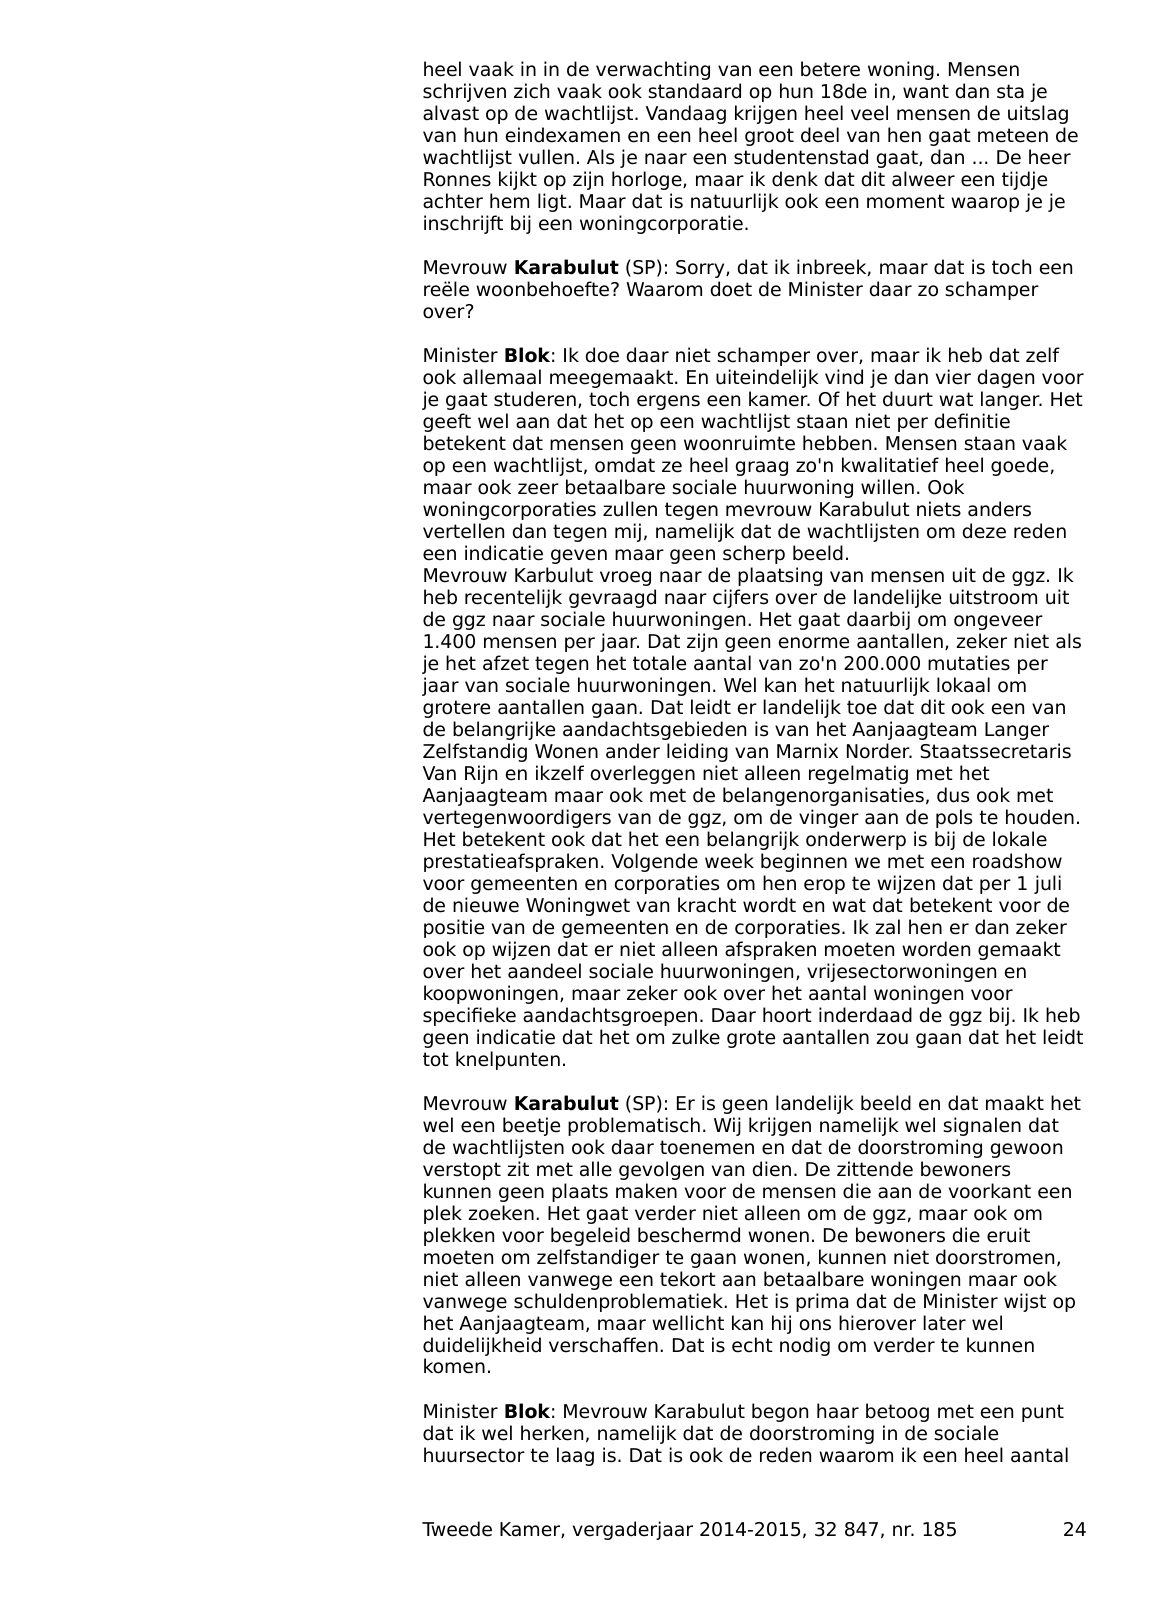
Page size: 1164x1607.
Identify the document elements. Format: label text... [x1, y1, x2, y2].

text Minister Blok: Mevrouw Karabulut begon haar betoog met een punt dat ik wel herken, namelijk dat de doorstroming in de sociale huursector te laag is. Dat is ook de reden waarom ik een heel aantal [422, 1401, 1087, 1467]
text Mevrouw Karabulut (SP): Sorry, dat ik inbreek, maar dat is toch een reële woonbehoefte? Waarom doet de Minister daar zo schamper over? [422, 257, 1087, 323]
text Mevrouw Karbulut vroeg naar de plaatsing van mensen uit de ggz. Ik heb recentelijk gevraagd naar cijfers over de landelijke uitstroom uit de ggz naar sociale huurwoningen. Het gaat daarbij om ongeveer 1.400 mensen per jaar. Dat zijn geen enorme aantallen, zeker niet als je het afzet tegen het totale aantal van zo'n 200.000 mutaties per jaar van sociale huurwoningen. Wel kan het natuurlijk lokaal om grotere aantallen gaan. Dat leidt er landelijk toe dat dit ook een van de belangrijke aandachtsgebieden is van het Aanjaagteam Langer Zelfstandig Wonen ander leiding van Marnix Norder. Staatssecretaris Van Rijn en ikzelf overleggen niet alleen regelmatig met het Aanjaagteam maar ook met de belangenorganisaties, dus ook met vertegenwoordigers van de ggz, om de vinger aan de pols te houden. Het betekent ook dat het een belangrijk onderwerp is bij de lokale prestatieafspraken. Volgende week beginnen we met een roadshow voor gemeenten en corporaties om hen erop te wijzen dat per 1 juli de nieuwe Woningwet van kracht wordt en wat dat betekent voor de positie van de gemeenten en de corporaties. Ik zal hen er dan zeker ook op wijzen dat er niet alleen afspraken moeten worden gemaakt over het aandeel sociale huurwoningen, vrijesectorwoningen en koopwoningen, maar zeker ook over het aantal woningen voor specifieke aandachtsgroepen. Daar hoort inderdaad de ggz bij. Ik heb geen indicatie dat het om zulke grote aantallen zou gaan dat het leidt tot knelpunten. [422, 565, 1087, 1071]
text heel vaak in in de verwachting van een betere woning. Mensen schrijven zich vaak ook standaard op hun 18de in, want dan sta je alvast op de wachtlijst. Vandaag krijgen heel veel mensen de uitslag van hun eindexamen en een heel groot deel van hen gaat meteen de wachtlijst vullen. Als je naar een studentenstad gaat, dan ... De heer Ronnes kijkt op zijn horloge, maar ik denk dat dit alweer een tijdje achter hem ligt. Maar dat is natuurlijk ook een moment waarop je je inschrijft bij een woningcorporatie. [422, 59, 1087, 235]
text Mevrouw Karabulut (SP): Er is geen landelijk beeld en dat maakt het wel een beetje problematisch. Wij krijgen namelijk wel signalen dat de wachtlijsten ook daar toenemen en dat de doorstroming gewoon verstopt zit met alle gevolgen van dien. De zittende bewoners kunnen geen plaats maken voor de mensen die aan de voorkant een plek zoeken. Het gaat verder niet alleen om de ggz, maar ook om plekken voor begeleid beschermd wonen. De bewoners die eruit moeten om zelfstandiger te gaan wonen, kunnen niet doorstromen, niet alleen vanwege een tekort aan betaalbare woningen maar ook vanwege schuldenproblematiek. Het is prima dat de Minister wijst op het Aanjaagteam, maar wellicht kan hij ons hierover later wel duidelijkheid verschaffen. Dat is echt nodig om verder te kunnen komen. [422, 1093, 1087, 1378]
text Minister Blok: Ik doe daar niet schamper over, maar ik heb dat zelf ook allemaal meegemaakt. En uiteindelijk vind je dan vier dagen voor je gaat studeren, toch ergens een kamer. Of het duurt wat langer. Het geeft wel aan dat het op een wachtlijst staan niet per definitie betekent dat mensen geen woonruimte hebben. Mensen staan vaak op een wachtlijst, omdat ze heel graag zo'n kwalitatief heel goede, maar ook zeer betaalbare sociale huurwoning willen. Ook woningcorporaties zullen tegen mevrouw Karabulut niets anders vertellen dan tegen mij, namelijk dat de wachtlijsten om deze reden een indicatie geven maar geen scherp beeld. [422, 345, 1087, 565]
